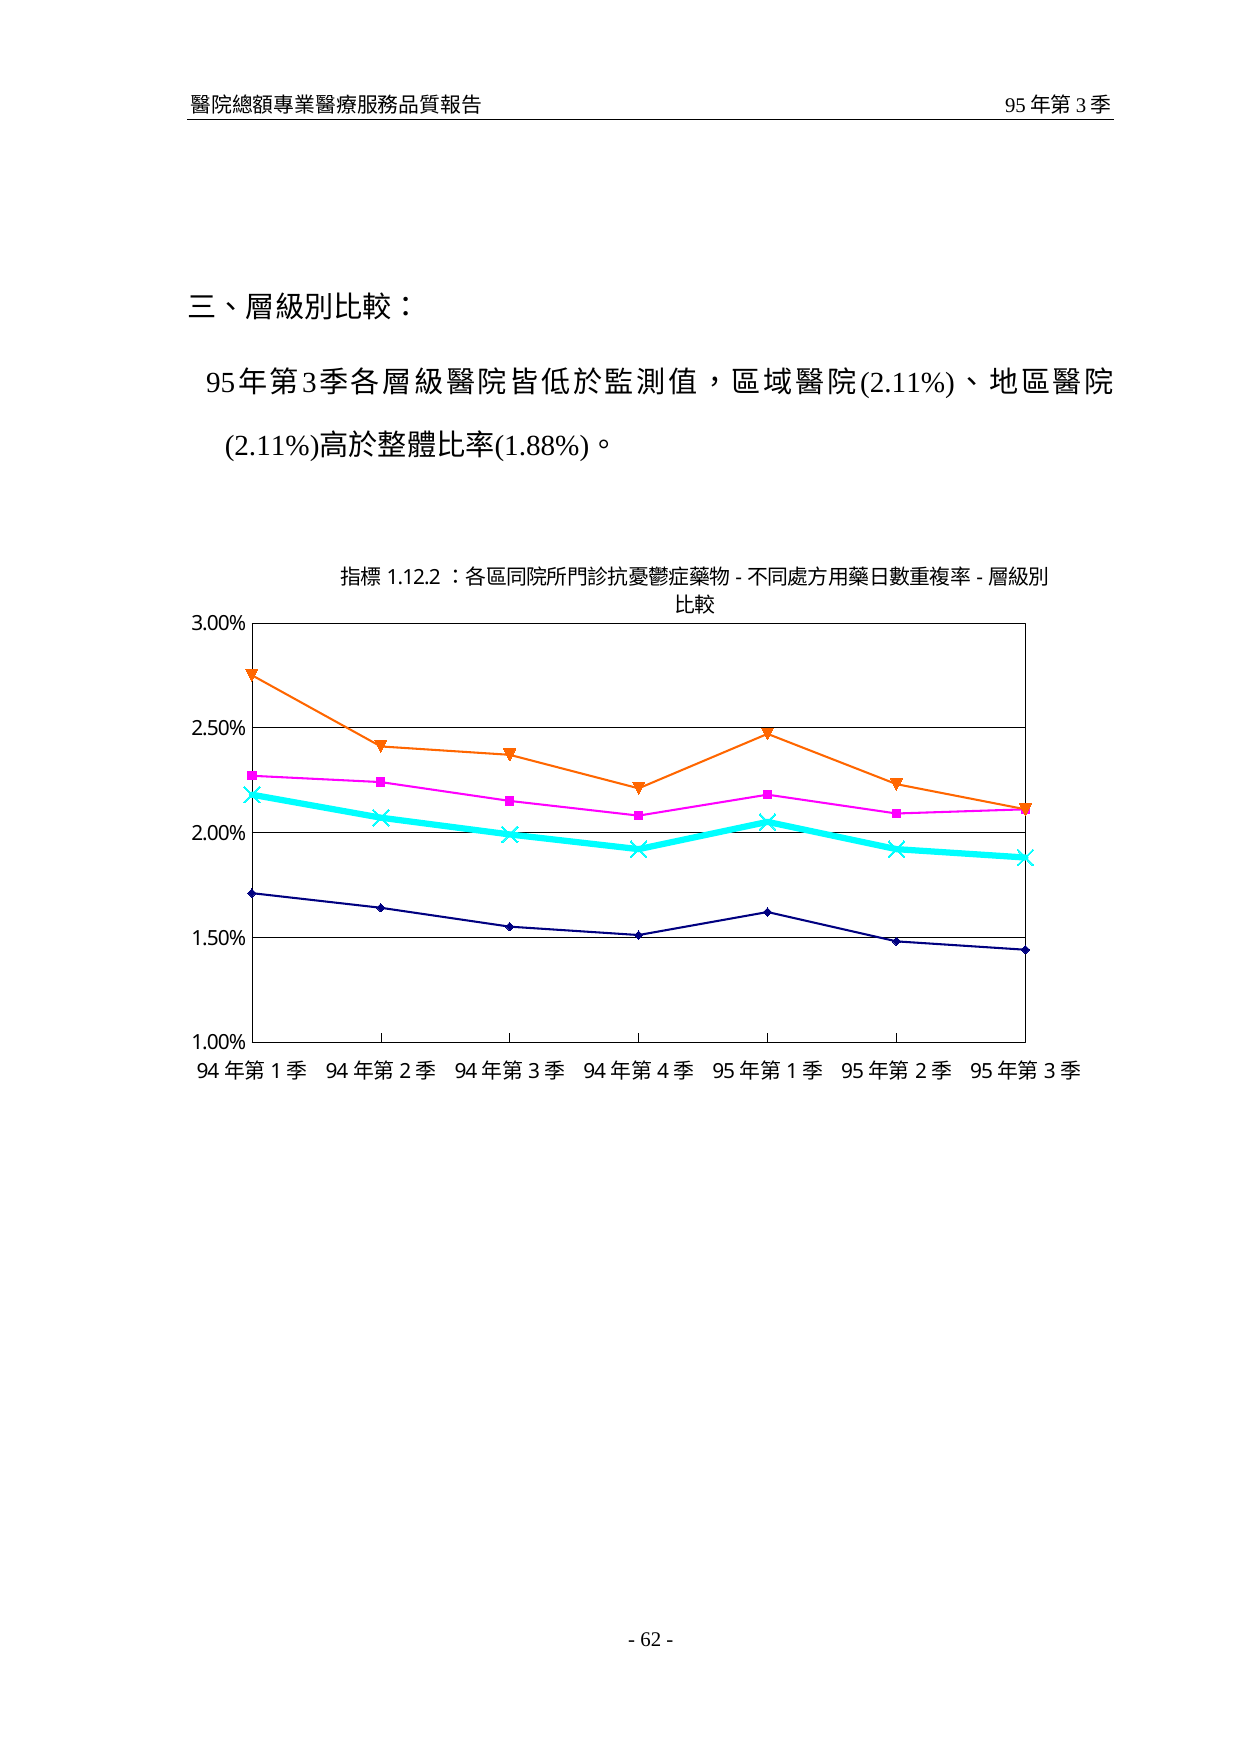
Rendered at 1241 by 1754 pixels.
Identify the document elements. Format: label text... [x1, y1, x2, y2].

text 三、層級別比較： [187, 263, 1114, 326]
text 95年第3季各層級醫院皆低於監測值，區域醫院(2.11%)、地區醫院(2.11%)高於整體比率(1.88%)。 [147, 338, 1114, 463]
